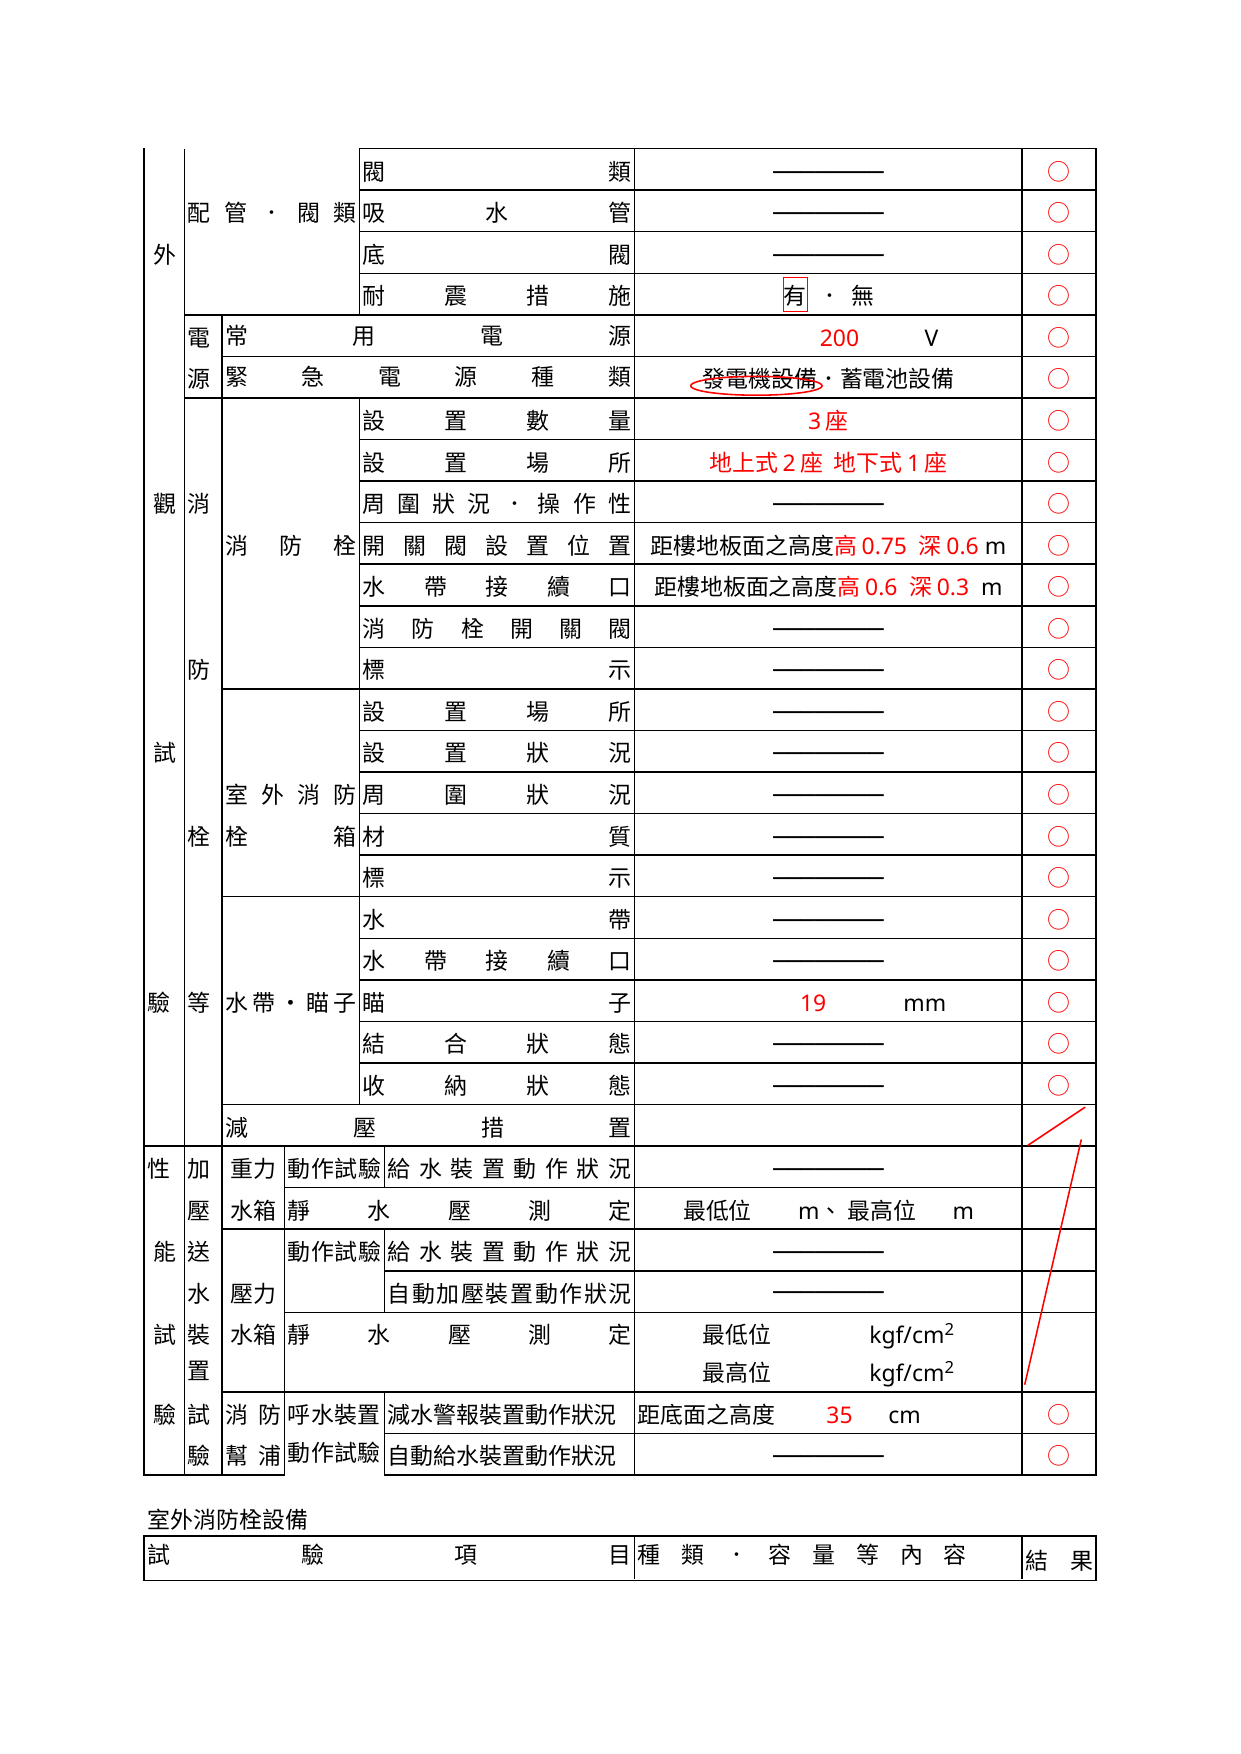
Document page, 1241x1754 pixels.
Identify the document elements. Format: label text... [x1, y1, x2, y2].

table_cell [185, 605, 221, 646]
table_cell 底閥 [360, 232, 634, 272]
table_cell [223, 480, 359, 522]
table_cell ○ [1023, 523, 1095, 563]
table_cell ○ [1023, 149, 1095, 189]
table_cell [1023, 1230, 1059, 1270]
table_cell [145, 397, 184, 439]
table_cell 減水警報裝置動作狀況 [385, 1393, 634, 1432]
table_cell 驗 [145, 979, 184, 1021]
table_cell [223, 1062, 359, 1104]
table_cell 有 ． 無 [635, 274, 1021, 314]
table_cell 常 用 電 源 [223, 316, 634, 356]
table_cell [223, 690, 359, 729]
table_cell 閥類 [360, 149, 634, 189]
table_cell 19 mm [635, 981, 1021, 1021]
table_cell [185, 273, 359, 314]
table_cell 標示 [360, 648, 634, 688]
table_cell 試 [185, 1391, 221, 1432]
table_cell ○ [1023, 731, 1095, 771]
table_cell 外 [145, 231, 184, 272]
table_cell [1023, 1313, 1040, 1384]
table_cell 裝置 [185, 1311, 221, 1391]
table_cell ○ [1023, 399, 1095, 439]
table_cell ○ [1023, 814, 1095, 854]
table_cell ○ [1023, 316, 1095, 356]
table_cell ○ [1023, 690, 1095, 729]
table_cell 水箱 [223, 1187, 284, 1228]
table_cell [1023, 1272, 1049, 1311]
table_cell [145, 938, 184, 979]
table_cell 性 [145, 1147, 184, 1187]
table_cell [1072, 1147, 1095, 1187]
table_cell 水 [185, 1270, 221, 1311]
table_cell [145, 439, 184, 480]
table_cell 驗 [145, 1391, 184, 1432]
table_cell ○ [1023, 1022, 1095, 1062]
table_cell 設置場所 [360, 440, 634, 480]
table_cell [185, 771, 221, 813]
table_cell 水帶接續口 [360, 939, 634, 979]
table_cell 栓 [185, 813, 221, 854]
table_cell 收納狀態 [360, 1064, 634, 1104]
table_cell 最低位 kgf/cm2 最高位 kgf/cm2 [635, 1313, 1021, 1391]
table_cell 呼水裝置 動作試驗 [285, 1393, 384, 1474]
table_cell ──────── [635, 856, 1021, 896]
table_cell 驗 [185, 1433, 221, 1474]
table_cell 最低位 m、 最高位 m [635, 1188, 1021, 1228]
table_cell [145, 1021, 184, 1062]
table_cell 發電機設備．蓄電池設備 [635, 357, 1021, 397]
table_cell 給水裝置動作狀況 [385, 1147, 634, 1187]
table_cell 源 [185, 356, 221, 397]
table_cell [145, 563, 184, 605]
table_cell ──────── [635, 1272, 1021, 1311]
table_cell 水帶接續口 [360, 565, 634, 605]
table_cell [223, 605, 359, 646]
table_cell 試 [145, 1311, 184, 1391]
table_cell 加 [185, 1147, 221, 1187]
table_cell 水帶‧瞄子 [223, 979, 359, 1021]
table_cell [223, 563, 359, 605]
table_cell 能 [145, 1228, 184, 1270]
table_cell ──────── [635, 814, 1021, 854]
table_cell 室外消防 [223, 771, 359, 813]
table_cell 靜水壓測定 [285, 1188, 634, 1228]
table_cell 設置數量 [360, 399, 634, 439]
table_cell 送 [185, 1228, 221, 1270]
table_cell 水帶 [360, 897, 634, 937]
table_cell [145, 646, 184, 688]
table_cell 距底面之高度 35 cm [635, 1393, 1021, 1432]
table_cell 防 [185, 646, 221, 688]
table_cell ○ [1023, 357, 1095, 397]
table_cell [185, 730, 221, 771]
table_cell 自動給水裝置動作狀況 [385, 1434, 634, 1474]
table_cell ──────── [635, 731, 1021, 771]
table_header 試驗項目 [145, 1537, 634, 1579]
table_cell ○ [1023, 648, 1095, 688]
table_cell 材質 [360, 814, 634, 854]
table_cell 周圍狀況 [360, 773, 634, 813]
table_cell [145, 1270, 184, 1311]
table_cell 消防栓開關閥 [360, 607, 634, 646]
table_cell 耐震措施 [360, 274, 634, 314]
table_cell [223, 730, 359, 771]
table_cell [185, 938, 221, 979]
table_cell [145, 813, 184, 854]
table_cell ○ [1023, 897, 1095, 937]
table_cell 消防 [223, 1393, 284, 1432]
table_cell ──────── [635, 1064, 1021, 1104]
table_cell [185, 522, 221, 563]
table_cell ──────── [635, 1230, 1021, 1270]
table_cell [285, 1270, 384, 1311]
table_cell 等 [185, 979, 221, 1021]
table_cell 消 [185, 480, 221, 522]
table_cell ○ [1023, 856, 1095, 896]
table_cell [185, 854, 221, 896]
table_cell [145, 314, 184, 356]
table_cell ○ [1023, 981, 1095, 1021]
table_cell 栓箱 [223, 813, 359, 854]
table_cell ──────── [635, 1022, 1021, 1062]
table_cell [185, 896, 221, 937]
table_cell [185, 1104, 221, 1145]
table_cell [185, 563, 221, 605]
table_cell ──────── [635, 191, 1021, 231]
table_cell 減壓措置 [223, 1105, 634, 1145]
table_cell [145, 896, 184, 937]
table_cell [185, 1062, 221, 1104]
table_cell ──────── [635, 232, 1021, 272]
table_cell [1023, 1313, 1095, 1391]
table_cell ○ [1023, 274, 1095, 314]
table_cell [145, 1104, 184, 1145]
table_cell [145, 1433, 184, 1474]
table_cell [145, 189, 184, 231]
table_cell 電 [185, 316, 221, 356]
table_cell [185, 688, 221, 729]
table_cell 給水裝置動作狀況 [385, 1230, 634, 1270]
table_cell [145, 688, 184, 729]
table_cell 幫浦 [223, 1433, 284, 1474]
table_cell 標示 [360, 856, 634, 896]
table_cell [145, 148, 184, 189]
table_cell ○ [1023, 939, 1095, 979]
table_cell 距樓地板面之高度高0.6 深0.3 m [635, 565, 1021, 605]
table_cell 消防栓 [223, 522, 359, 563]
table_cell [223, 646, 359, 688]
table_cell 動作試驗 [285, 1230, 384, 1270]
table_cell 距樓地板面之高度高0.75 深0.6 m [635, 523, 1021, 563]
table_cell 設置狀況 [360, 731, 634, 771]
table_cell ○ [1023, 565, 1095, 605]
table_cell 地上式2座 地下式1座 [635, 440, 1021, 480]
table_cell 周圍狀況．操作性 [360, 482, 634, 522]
table_cell ──────── [635, 482, 1021, 522]
table_cell [145, 605, 184, 646]
table_cell [223, 938, 359, 979]
table_cell ○ [1023, 482, 1095, 522]
table_cell ○ [1023, 191, 1095, 231]
table_cell 結合狀態 [360, 1022, 634, 1062]
table_cell 吸水管 [360, 191, 634, 231]
table_cell ○ [1023, 232, 1095, 272]
table_cell [1023, 1188, 1069, 1228]
table_cell [223, 399, 359, 439]
table_cell [223, 1230, 284, 1270]
table_cell [1053, 1230, 1095, 1270]
table_cell ○ [1023, 773, 1095, 813]
table_cell 瞄子 [360, 981, 634, 1021]
table_cell ○ [1023, 607, 1095, 646]
table_cell 試 [145, 730, 184, 771]
table_cell ○ [1023, 1393, 1095, 1432]
table_cell [145, 273, 184, 314]
table_cell [145, 1187, 184, 1228]
table_header 種類．容量等內容 [635, 1537, 1021, 1579]
table_cell [145, 854, 184, 896]
table_cell [223, 1021, 359, 1062]
table_cell 壓力 [223, 1270, 284, 1311]
table_cell ──────── [635, 1434, 1021, 1474]
table_cell 觀 [145, 480, 184, 522]
table_cell ──────── [635, 690, 1021, 729]
table_cell [1023, 1105, 1095, 1145]
table_cell ○ [1023, 1434, 1095, 1474]
table_cell [223, 854, 359, 896]
table_cell [185, 439, 221, 480]
table_cell ──────── [635, 939, 1021, 979]
table_cell [145, 771, 184, 813]
table_cell 靜水壓測定 [285, 1313, 634, 1391]
table_cell [1062, 1188, 1095, 1228]
table_cell [185, 399, 221, 439]
table_cell 緊 急 電 源 種 類 [223, 357, 634, 397]
table_cell ○ [1023, 1064, 1095, 1104]
table_cell [145, 356, 184, 397]
table_cell [223, 897, 359, 937]
table_cell 自動加壓裝置動作狀況 [385, 1272, 634, 1311]
table_cell [223, 439, 359, 480]
table_cell 動作試驗 [285, 1147, 384, 1187]
table_header 結果 [1023, 1537, 1095, 1579]
table_cell [145, 522, 184, 563]
table_cell [185, 1021, 221, 1062]
table_cell [185, 231, 359, 272]
table_cell [185, 148, 359, 189]
table_cell ──────── [635, 648, 1021, 688]
table_cell 設置場所 [360, 690, 634, 729]
table_cell ○ [1023, 440, 1095, 480]
table_cell 配管．閥類 [185, 189, 359, 231]
text 室外消防栓設備 [148, 1502, 1092, 1535]
table_cell [635, 1105, 1021, 1145]
table_cell ──────── [635, 773, 1021, 813]
table_cell [1023, 1147, 1078, 1187]
table_cell ──────── [635, 897, 1021, 937]
table_cell 開關閥設置位置 [360, 523, 634, 563]
table_cell 3座 [635, 399, 1021, 439]
table_cell 200 V [635, 316, 1021, 356]
table_cell ──────── [635, 1147, 1021, 1187]
table_cell ──────── [635, 607, 1021, 646]
table_cell 壓 [185, 1187, 221, 1228]
table_cell 重力 [223, 1147, 284, 1187]
table_cell [1043, 1272, 1095, 1311]
table_cell 水箱 [223, 1311, 284, 1391]
table_cell [145, 1062, 184, 1104]
table_cell ──────── [635, 149, 1021, 189]
